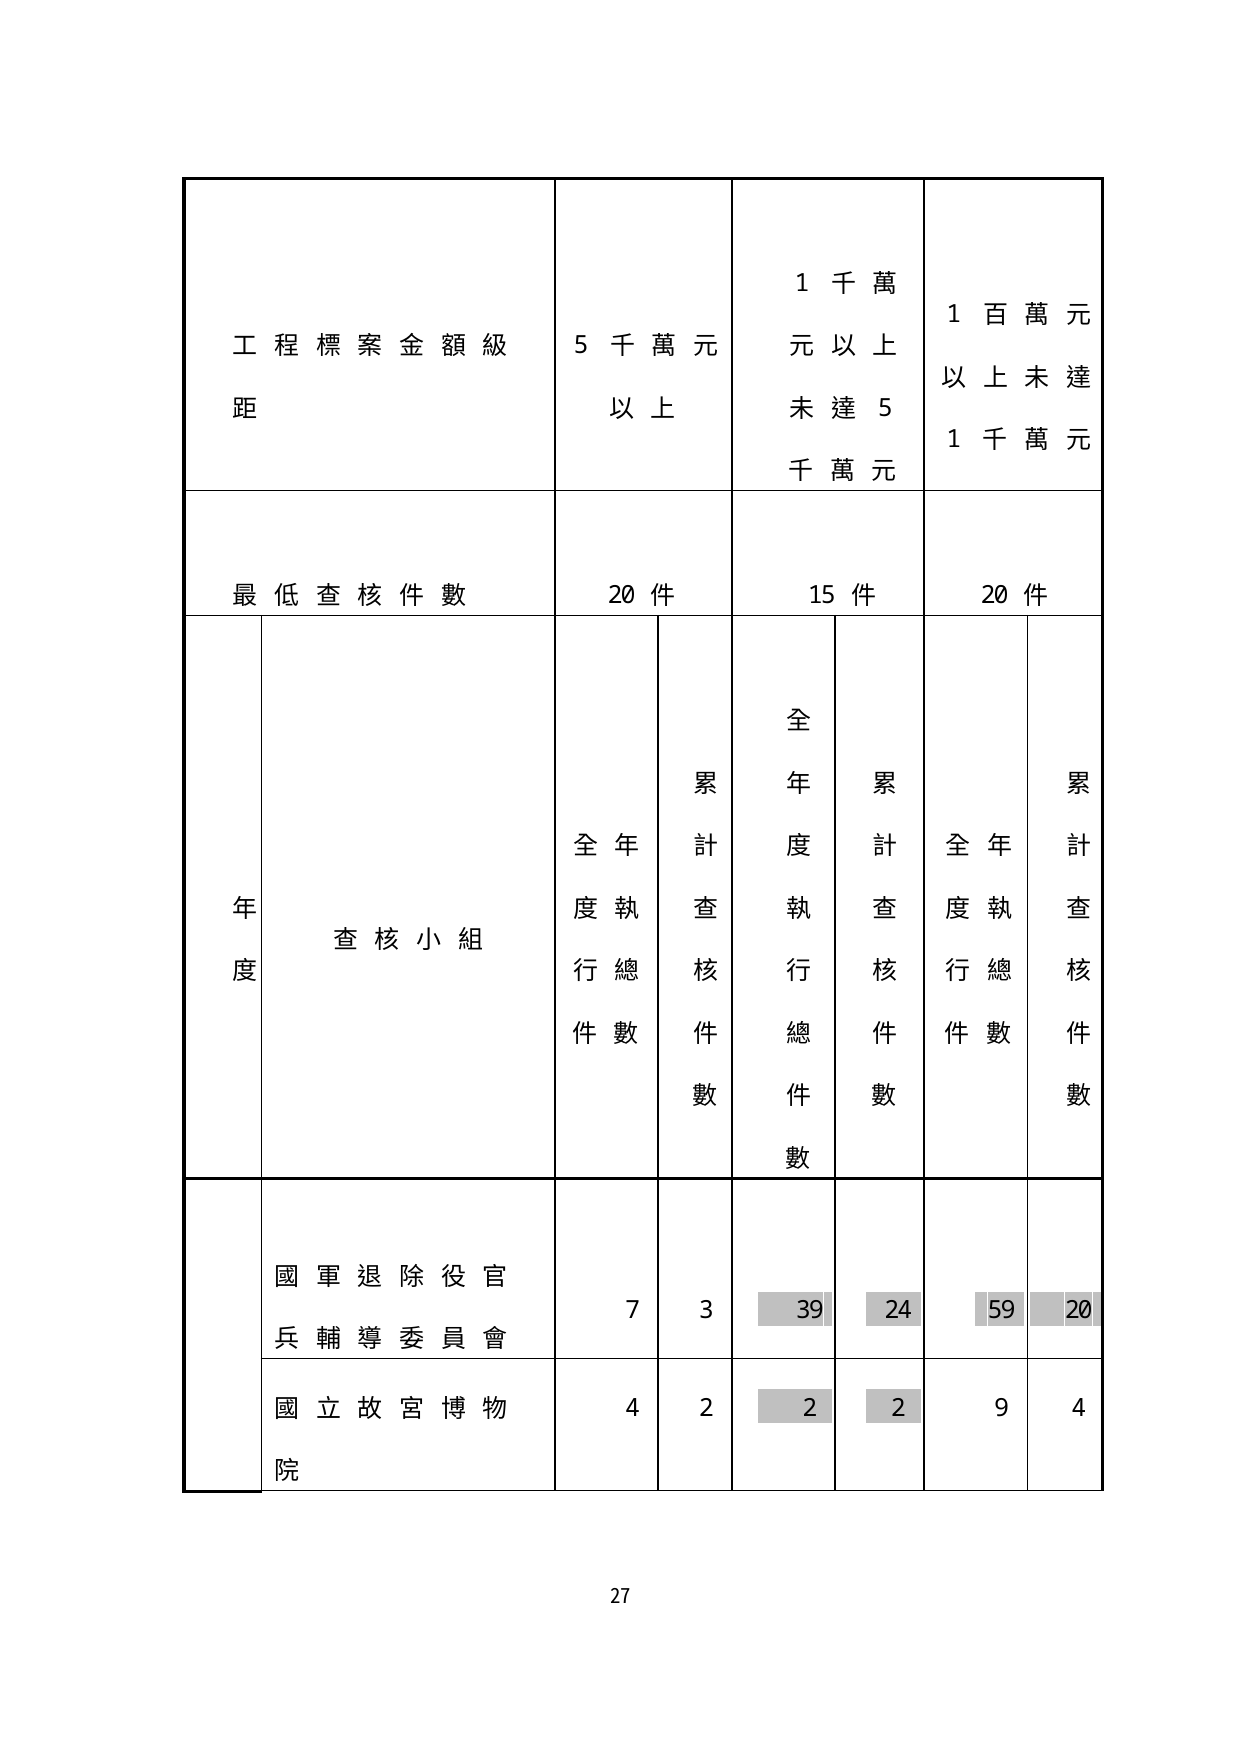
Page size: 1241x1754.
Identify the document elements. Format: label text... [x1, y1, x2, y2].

table_cell 年度 [186, 616, 261, 1177]
table_cell 20 [1028, 1180, 1101, 1357]
table_cell 2 [836, 1359, 923, 1490]
table_cell 9 [925, 1359, 1027, 1490]
table_cell 最低查核件數 [186, 491, 554, 615]
table_cell 15件 [733, 491, 923, 615]
table_cell 累計查核件數 [836, 616, 923, 1177]
table_cell 全年度執行總件數 [733, 616, 834, 1177]
table_cell 全年度執行總件數 [556, 616, 657, 1177]
table_cell 4 [1028, 1359, 1101, 1490]
table_cell 24 [836, 1180, 923, 1357]
table_cell 20件 [556, 491, 731, 615]
table_header 工程標案金額級距 [186, 180, 554, 490]
table_cell 4 [556, 1359, 657, 1490]
table_header 5千萬元以上 [556, 180, 731, 490]
table_header 1千萬元以上未達5千萬元 [733, 180, 923, 490]
table_cell 全年度執行總件數 [925, 616, 1027, 1177]
table_header 1百萬元以上未達1千萬元 [925, 180, 1101, 490]
table_cell 2 [733, 1359, 834, 1490]
table_cell 59 [925, 1180, 1027, 1357]
table_cell 累計查核件數 [659, 616, 731, 1177]
table_cell 7 [556, 1180, 657, 1357]
table_cell 2 [659, 1359, 731, 1490]
table_cell 國立故宮博物院 [262, 1359, 554, 1490]
table_cell 20件 [925, 491, 1101, 615]
table_cell 累計查核件數 [1028, 616, 1101, 1177]
table_cell 39 [733, 1180, 834, 1357]
table_cell [186, 1180, 261, 1490]
table_cell 3 [659, 1180, 731, 1357]
table_cell 國軍退除役官兵輔導委員會 [262, 1180, 554, 1357]
table_cell 查核小組 [262, 616, 554, 1177]
